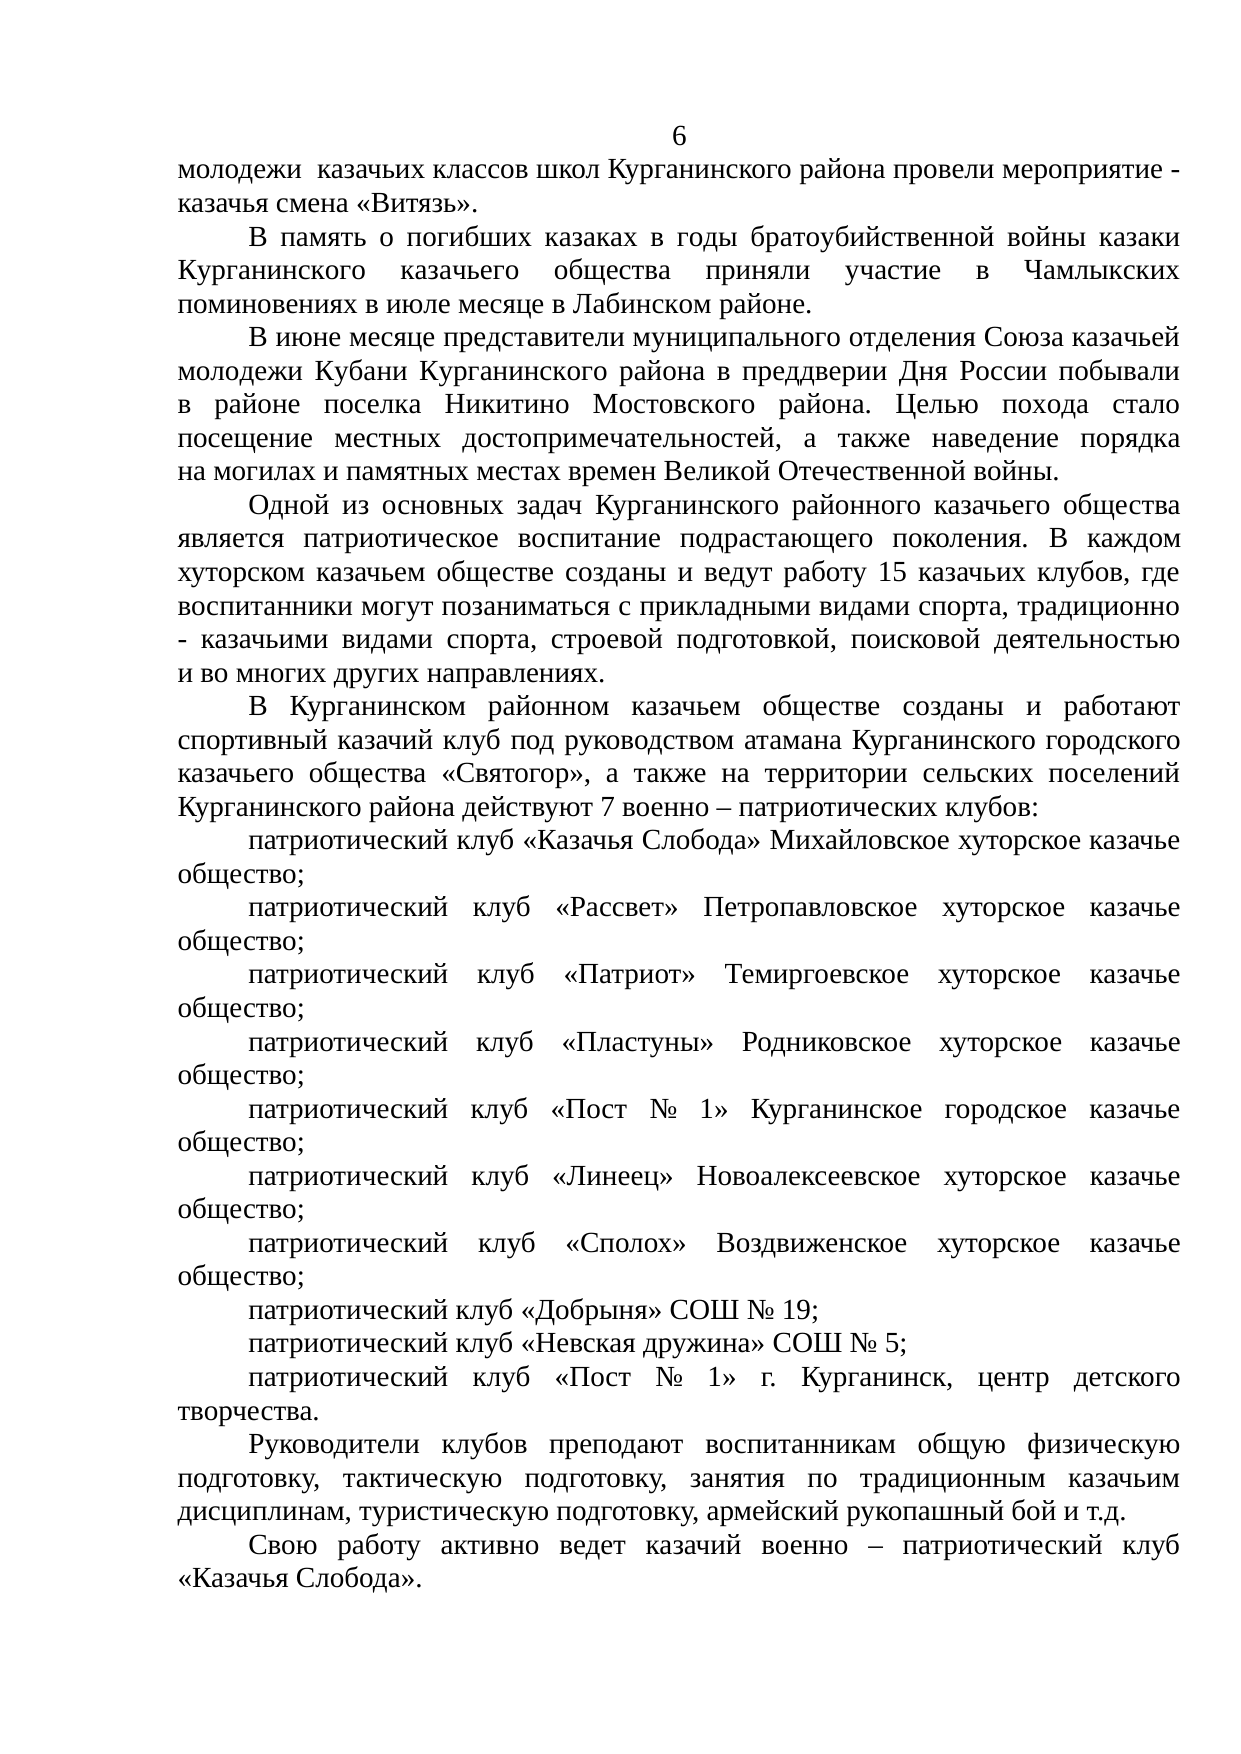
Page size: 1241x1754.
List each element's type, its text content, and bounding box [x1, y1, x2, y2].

text Руководители клубов преподают воспитанникам общую физическую подготовку, тактическую подготовку, занятия по традиционным казачьим дисциплинам, туристическую подготовку, армейский рукопашный бой и т.д. [177, 1426, 1181, 1527]
text патриотический клуб «Пост № 1» г. Курганинск, центр детского творчества. [177, 1359, 1181, 1426]
text патриотический клуб «Пластуны» Родниковское хуторское казачье общество; [177, 1024, 1181, 1091]
text В июне месяце представители муниципального отделения Союза казачьей молодежи Кубани Курганинского района в преддверии Дня России побывали в районе поселка Никитино Мостовского района. Целью похода стало посещение местных достопримечательностей, а также наведение порядка на могилах и памятных местах времен Великой Отечественной войны. [177, 319, 1181, 487]
text В память о погибших казаках в годы братоубийственной войны казаки Курганинского казачьего общества приняли участие в Чамлыкских поминовениях в июле месяце в Лабинском районе. [177, 219, 1181, 319]
text молодежи казачьих классов школ Курганинского района провели мероприятие - казачья смена «Витязь». [177, 152, 1181, 219]
text Свою работу активно ведет казачий военно – патриотический клуб «Казачья Слобода». [177, 1527, 1181, 1594]
text В Курганинском районном казачьем обществе созданы и работают спортивный казачий клуб под руководством атамана Курганинского городского казачьего общества «Святогор», а также на территории сельских поселений Курганинского района действуют 7 военно – патриотических клубов: [177, 688, 1181, 822]
text патриотический клуб «Линеец» Новоалексеевское хуторское казачье общество; [177, 1158, 1181, 1225]
text патриотический клуб «Казачья Слобода» Михайловское хуторское казачье общество; [177, 822, 1181, 889]
text патриотический клуб «Пост № 1» Курганинское городское казачье общество; [177, 1091, 1181, 1158]
text Одной из основных задач Курганинского районного казачьего общества является патриотическое воспитание подрастающего поколения. В каждом хуторском казачьем обществе созданы и ведут работу 15 казачьих клубов, где воспитанники могут позаниматься с прикладными видами спорта, традиционно - казачьими видами спорта, строевой подготовкой, поисковой деятельностью и во многих других направлениях. [177, 487, 1181, 688]
text патриотический клуб «Патриот» Темиргоевское хуторское казачье общество; [177, 957, 1181, 1024]
text патриотический клуб «Невская дружина» СОШ № 5; [177, 1326, 1181, 1359]
text патриотический клуб «Рассвет» Петропавловское хуторское казачье общество; [177, 889, 1181, 957]
text патриотический клуб «Сполох» Воздвиженское хуторское казачье общество; [177, 1225, 1181, 1292]
text патриотический клуб «Добрыня» СОШ № 19; [177, 1292, 1181, 1326]
